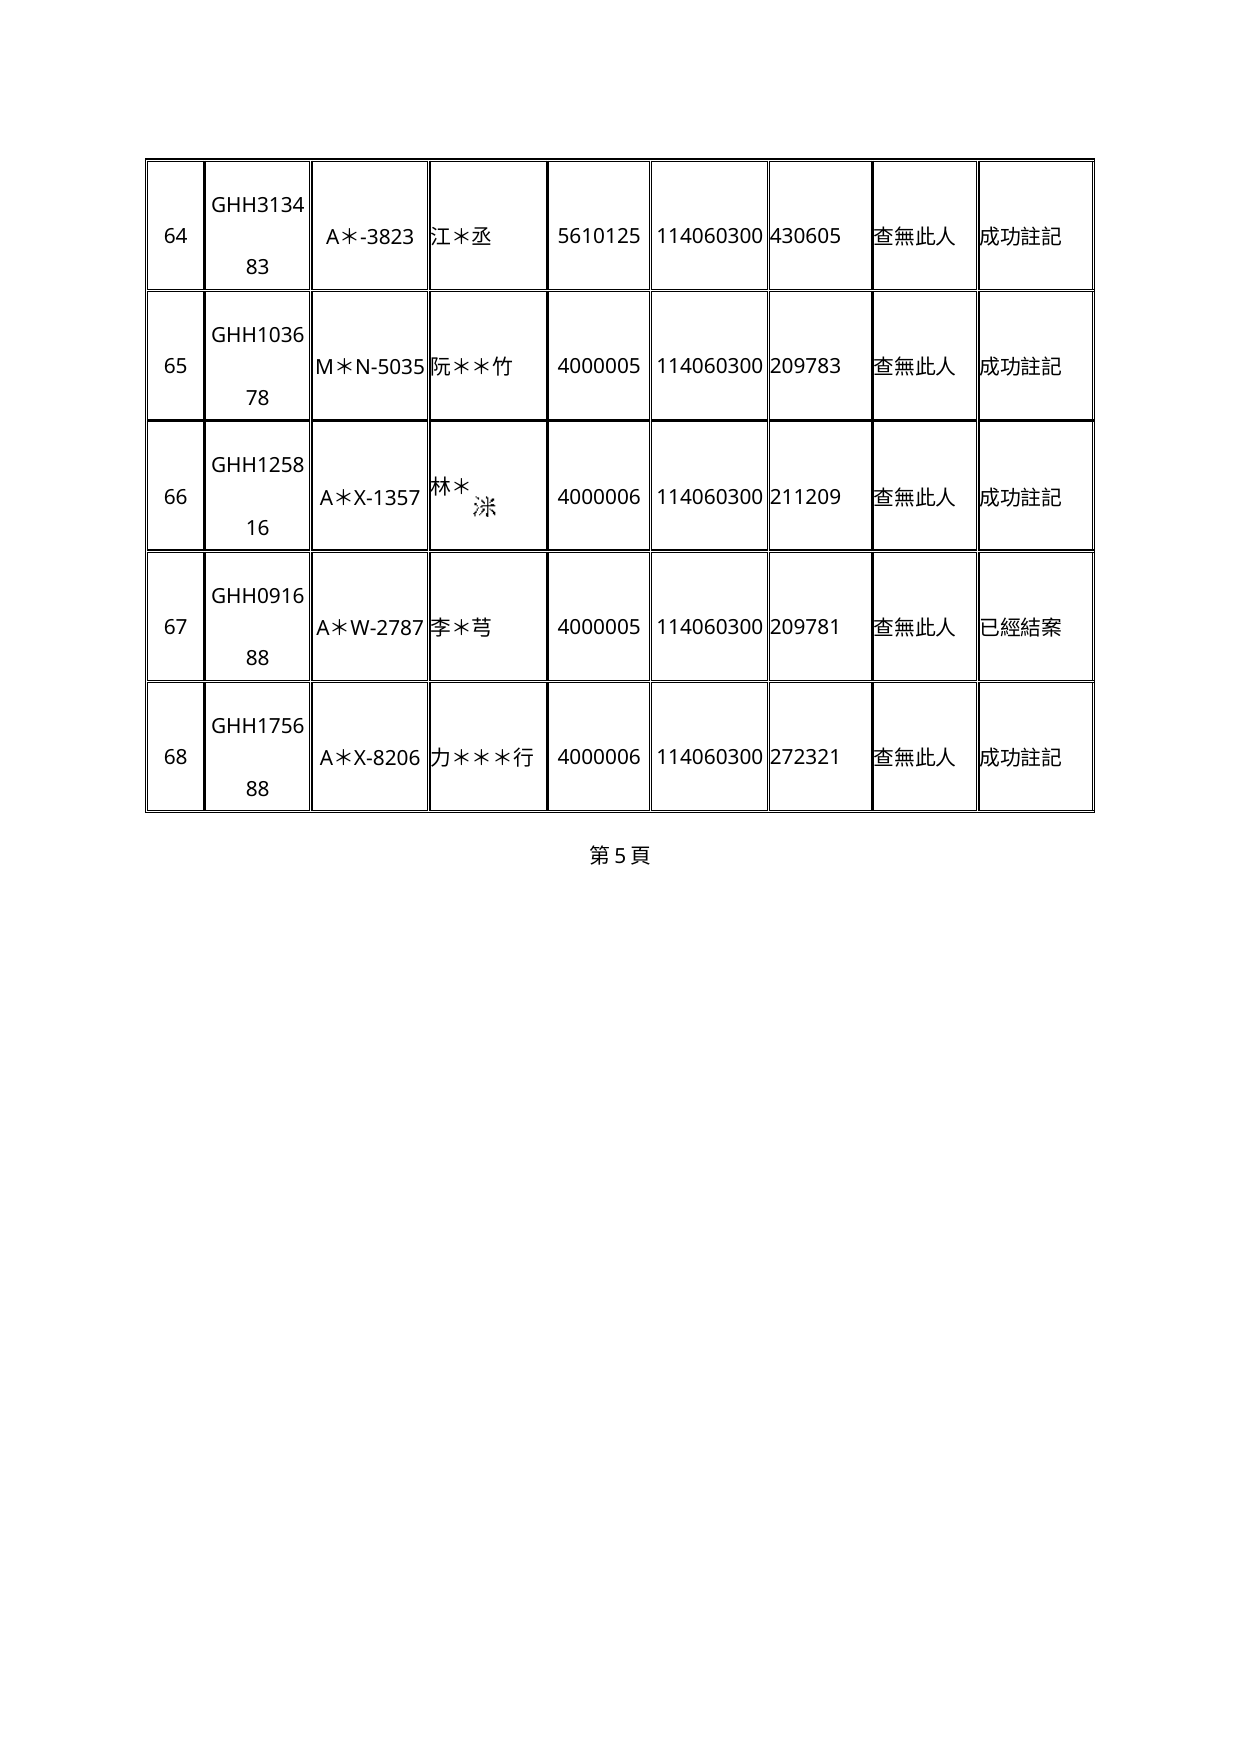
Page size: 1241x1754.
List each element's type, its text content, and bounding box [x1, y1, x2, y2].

table_cell A＊X-8206 [313, 683, 427, 810]
table_cell 李＊芎 [431, 553, 546, 679]
table_cell 114060300 [652, 162, 767, 288]
table_cell 209783 [770, 292, 871, 419]
table_cell 4000006 [549, 683, 649, 810]
table_cell 江＊丞 [431, 162, 546, 288]
table_cell GHH091688 [206, 553, 309, 679]
table_cell 65 [148, 292, 203, 419]
table_cell GHH125816 [206, 422, 309, 549]
table_cell 5610125 [549, 162, 649, 288]
table_cell A＊W-2787 [313, 553, 427, 679]
table_cell 430605 [770, 162, 871, 288]
table_cell 查無此人 [874, 683, 976, 810]
table_cell 209781 [770, 553, 871, 679]
table_cell 成功註記 [980, 683, 1092, 810]
table_cell 查無此人 [874, 162, 976, 288]
table_cell GHH103678 [206, 292, 309, 419]
table_cell 68 [148, 683, 203, 810]
table_cell 114060300 [652, 553, 767, 679]
table_cell 211209 [770, 422, 871, 549]
table_cell 查無此人 [874, 292, 976, 419]
table_cell A＊-3823 [313, 162, 427, 288]
picture [471, 494, 500, 517]
table_cell M＊N-5035 [313, 292, 427, 419]
table_cell 67 [148, 553, 203, 679]
table_cell 阮＊＊竹 [431, 292, 546, 419]
table_cell 成功註記 [980, 162, 1092, 288]
table_cell 成功註記 [980, 422, 1092, 549]
table_cell 查無此人 [874, 553, 976, 679]
table_cell GHH313483 [206, 162, 309, 288]
text 第5頁 [187, 813, 1053, 876]
table_cell 64 [148, 162, 203, 288]
table_cell 66 [148, 422, 203, 549]
table_cell 查無此人 [874, 422, 976, 549]
table_cell A＊X-1357 [313, 422, 427, 549]
table_cell 4000005 [549, 553, 649, 679]
table_cell 4000006 [549, 422, 649, 549]
table_cell 114060300 [652, 683, 767, 810]
table_cell 林＊ [431, 422, 546, 549]
table_cell 已經結案 [980, 553, 1092, 679]
table_cell 114060300 [652, 422, 767, 549]
table_cell 4000005 [549, 292, 649, 419]
table_cell 272321 [770, 683, 871, 810]
table_cell 成功註記 [980, 292, 1092, 419]
table_cell 114060300 [652, 292, 767, 419]
table_cell 力＊＊＊行 [431, 683, 546, 810]
table_cell GHH175688 [206, 683, 309, 810]
